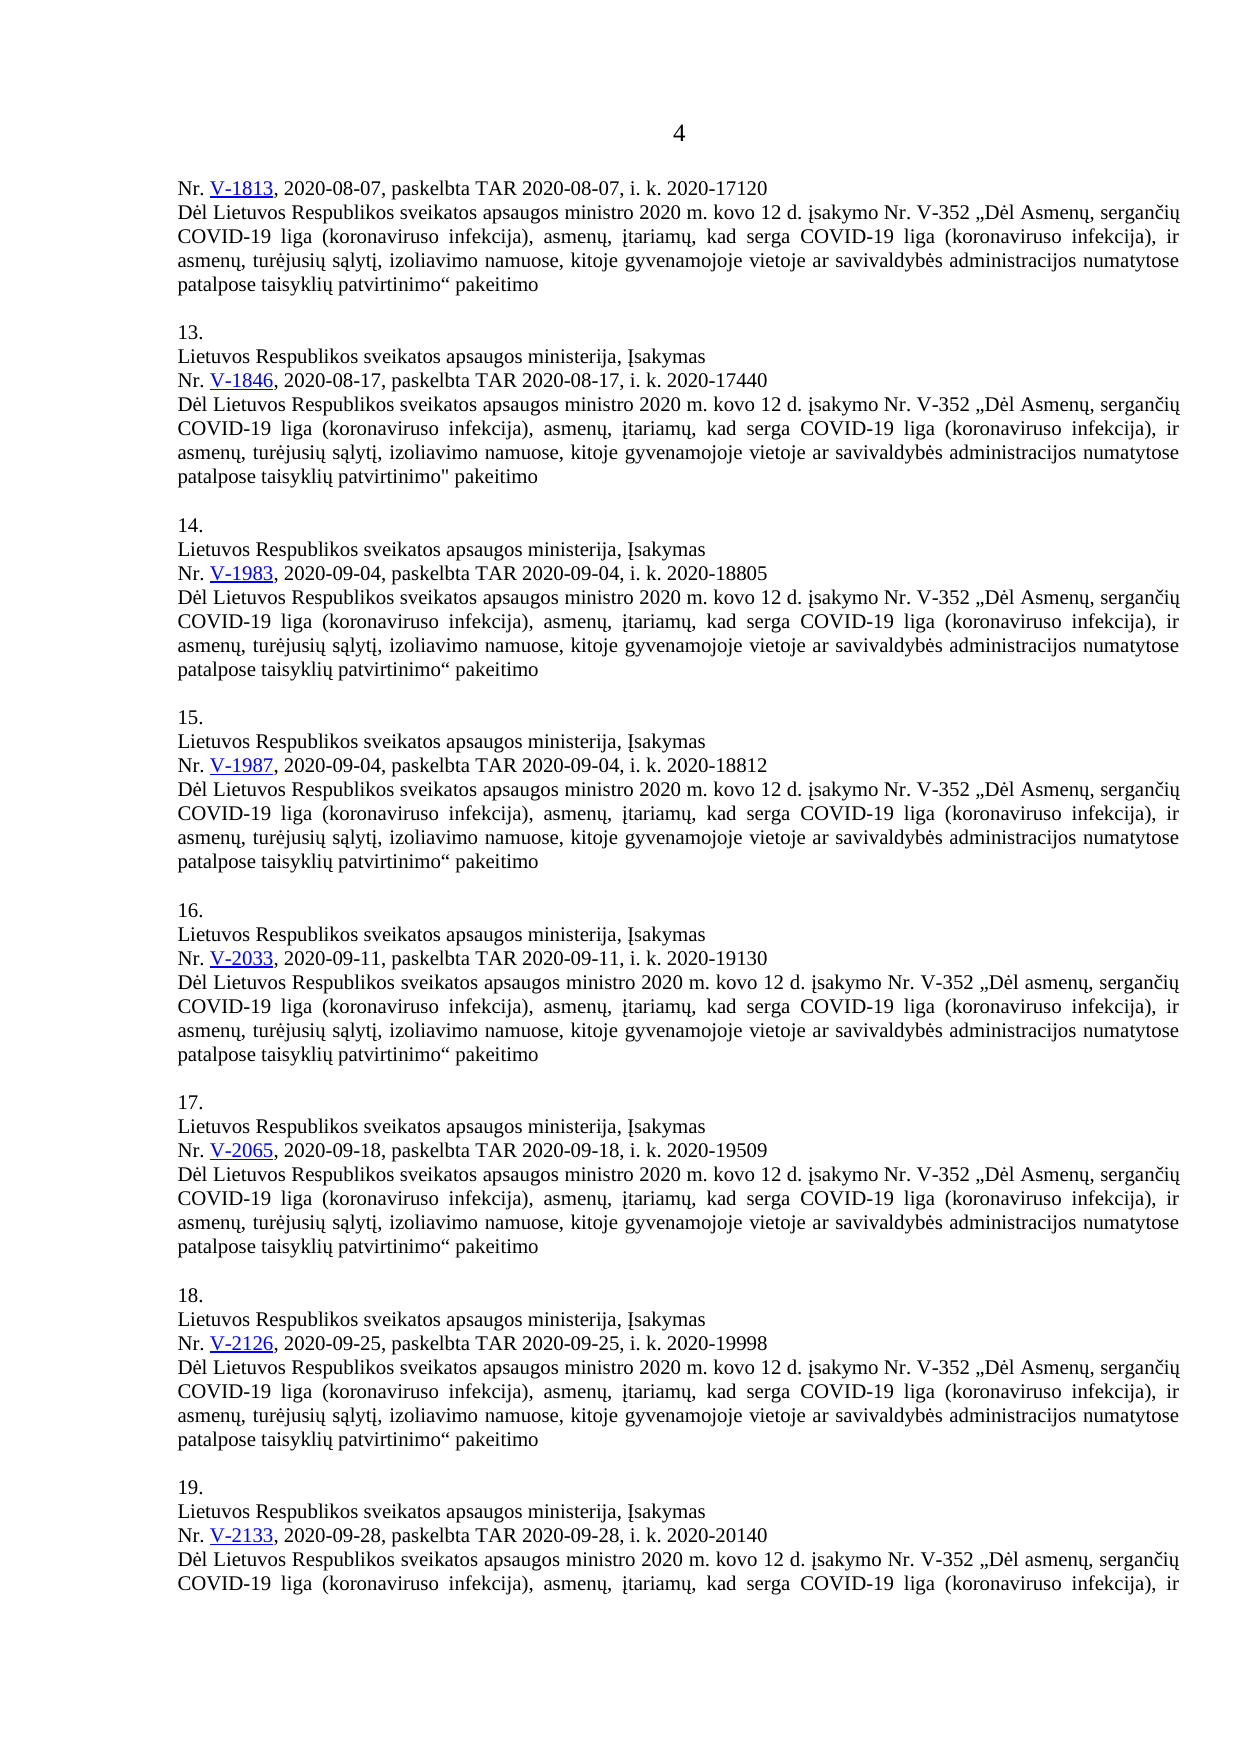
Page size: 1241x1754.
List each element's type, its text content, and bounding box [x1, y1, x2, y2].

text 16. [177, 897, 1181, 922]
text Dėl Lietuvos Respublikos sveikatos apsaugos ministro 2020 m. kovo 12 d. įsakymo Nr. V-352 „Dėl Asmenų, sergančių COVID-19 liga (koronaviruso infekcija), asmenų, įtariamų, kad serga COVID-19 liga (koronaviruso infekcija), ir asmenų, turėjusių sąlytį, izoliavimo namuose, kitoje gyvenamojoje vietoje ar savivaldybės administracijos numatytose patalpose taisyklių patvirtinimo“ pakeitimo [177, 585, 1181, 681]
text Dėl Lietuvos Respublikos sveikatos apsaugos ministro 2020 m. kovo 12 d. įsakymo Nr. V-352 „Dėl Asmenų, sergančių COVID-19 liga (koronaviruso infekcija), asmenų, įtariamų, kad serga COVID-19 liga (koronaviruso infekcija), ir asmenų, turėjusių sąlytį, izoliavimo namuose, kitoje gyvenamojoje vietoje ar savivaldybės administracijos numatytose patalpose taisyklių patvirtinimo" pakeitimo [177, 392, 1181, 488]
text Dėl Lietuvos Respublikos sveikatos apsaugos ministro 2020 m. kovo 12 d. įsakymo Nr. V-352 „Dėl Asmenų, sergančių COVID-19 liga (koronaviruso infekcija), asmenų, įtariamų, kad serga COVID-19 liga (koronaviruso infekcija), ir asmenų, turėjusių sąlytį, izoliavimo namuose, kitoje gyvenamojoje vietoje ar savivaldybės administracijos numatytose patalpose taisyklių patvirtinimo“ pakeitimo [177, 200, 1181, 296]
text Nr. V-1846, 2020-08-17, paskelbta TAR 2020-08-17, i. k. 2020-17440 [177, 368, 1181, 392]
text Lietuvos Respublikos sveikatos apsaugos ministerija, Įsakymas [177, 1114, 1181, 1138]
text Lietuvos Respublikos sveikatos apsaugos ministerija, Įsakymas [177, 1307, 1181, 1331]
text Nr. V-2033, 2020-09-11, paskelbta TAR 2020-09-11, i. k. 2020-19130 [177, 946, 1181, 970]
text Dėl Lietuvos Respublikos sveikatos apsaugos ministro 2020 m. kovo 12 d. įsakymo Nr. V-352 „Dėl asmenų, sergančių COVID-19 liga (koronaviruso infekcija), asmenų, įtariamų, kad serga COVID-19 liga (koronaviruso infekcija), ir [177, 1547, 1181, 1595]
text Nr. V-2126, 2020-09-25, paskelbta TAR 2020-09-25, i. k. 2020-19998 [177, 1331, 1181, 1355]
text 18. [177, 1282, 1181, 1307]
text Dėl Lietuvos Respublikos sveikatos apsaugos ministro 2020 m. kovo 12 d. įsakymo Nr. V-352 „Dėl Asmenų, sergančių COVID-19 liga (koronaviruso infekcija), asmenų, įtariamų, kad serga COVID-19 liga (koronaviruso infekcija), ir asmenų, turėjusių sąlytį, izoliavimo namuose, kitoje gyvenamojoje vietoje ar savivaldybės administracijos numatytose patalpose taisyklių patvirtinimo“ pakeitimo [177, 777, 1181, 873]
text Nr. V-1813, 2020-08-07, paskelbta TAR 2020-08-07, i. k. 2020-17120 [177, 176, 1181, 200]
text 13. [177, 320, 1181, 344]
text Lietuvos Respublikos sveikatos apsaugos ministerija, Įsakymas [177, 537, 1181, 561]
text Nr. V-2133, 2020-09-28, paskelbta TAR 2020-09-28, i. k. 2020-20140 [177, 1523, 1181, 1547]
text Lietuvos Respublikos sveikatos apsaugos ministerija, Įsakymas [177, 729, 1181, 753]
text 14. [177, 512, 1181, 537]
text Lietuvos Respublikos sveikatos apsaugos ministerija, Įsakymas [177, 1499, 1181, 1523]
text Nr. V-2065, 2020-09-18, paskelbta TAR 2020-09-18, i. k. 2020-19509 [177, 1138, 1181, 1162]
text Dėl Lietuvos Respublikos sveikatos apsaugos ministro 2020 m. kovo 12 d. įsakymo Nr. V-352 „Dėl Asmenų, sergančių COVID-19 liga (koronaviruso infekcija), asmenų, įtariamų, kad serga COVID-19 liga (koronaviruso infekcija), ir asmenų, turėjusių sąlytį, izoliavimo namuose, kitoje gyvenamojoje vietoje ar savivaldybės administracijos numatytose patalpose taisyklių patvirtinimo“ pakeitimo [177, 1355, 1181, 1451]
text Nr. V-1987, 2020-09-04, paskelbta TAR 2020-09-04, i. k. 2020-18812 [177, 753, 1181, 777]
text 15. [177, 705, 1181, 729]
text 19. [177, 1475, 1181, 1499]
text Dėl Lietuvos Respublikos sveikatos apsaugos ministro 2020 m. kovo 12 d. įsakymo Nr. V-352 „Dėl asmenų, sergančių COVID-19 liga (koronaviruso infekcija), asmenų, įtariamų, kad serga COVID-19 liga (koronaviruso infekcija), ir asmenų, turėjusių sąlytį, izoliavimo namuose, kitoje gyvenamojoje vietoje ar savivaldybės administracijos numatytose patalpose taisyklių patvirtinimo“ pakeitimo [177, 970, 1181, 1066]
text Dėl Lietuvos Respublikos sveikatos apsaugos ministro 2020 m. kovo 12 d. įsakymo Nr. V-352 „Dėl Asmenų, sergančių COVID-19 liga (koronaviruso infekcija), asmenų, įtariamų, kad serga COVID-19 liga (koronaviruso infekcija), ir asmenų, turėjusių sąlytį, izoliavimo namuose, kitoje gyvenamojoje vietoje ar savivaldybės administracijos numatytose patalpose taisyklių patvirtinimo“ pakeitimo [177, 1162, 1181, 1258]
text Lietuvos Respublikos sveikatos apsaugos ministerija, Įsakymas [177, 344, 1181, 368]
text Lietuvos Respublikos sveikatos apsaugos ministerija, Įsakymas [177, 922, 1181, 946]
text 17. [177, 1090, 1181, 1114]
text Nr. V-1983, 2020-09-04, paskelbta TAR 2020-09-04, i. k. 2020-18805 [177, 561, 1181, 585]
